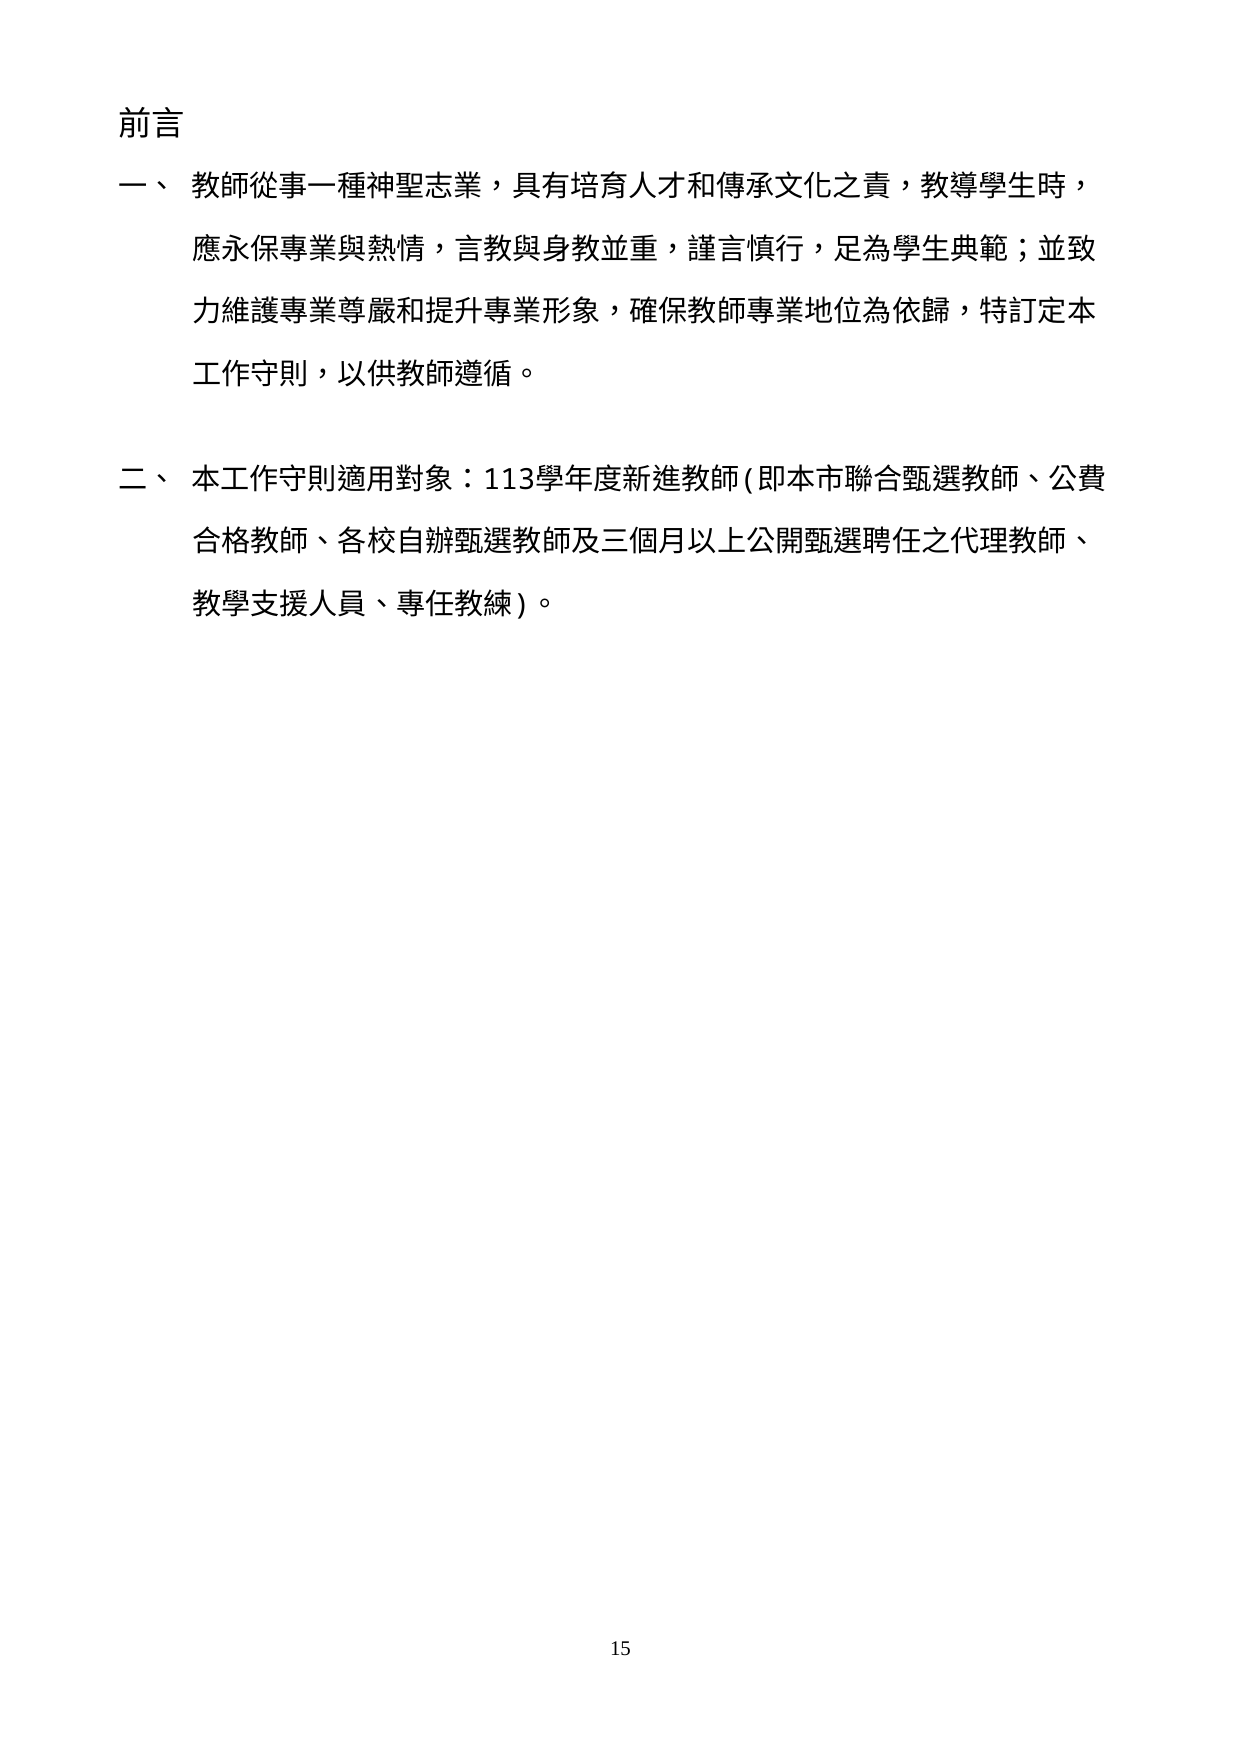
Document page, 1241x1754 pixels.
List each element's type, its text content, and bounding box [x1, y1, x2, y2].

text 二、 本工作守則適用對象：113學年度新進教師(即本市聯合甄選教師、公費合格教師、各校自辦甄選教師及三個月以上公開甄選聘任之代理教師、教學支援人員、專任教練)。 [118, 435, 1122, 622]
text 前言 [118, 80, 1122, 142]
text 一、 教師從事一種神聖志業，具有培育人才和傳承文化之責，教導學生時，應永保專業與熱情，言教與身教並重，謹言慎行，足為學生典範；並致力維護專業尊嚴和提升專業形象，確保教師專業地位為依歸，特訂定本工作守則，以供教師遵循。 [118, 142, 1122, 392]
